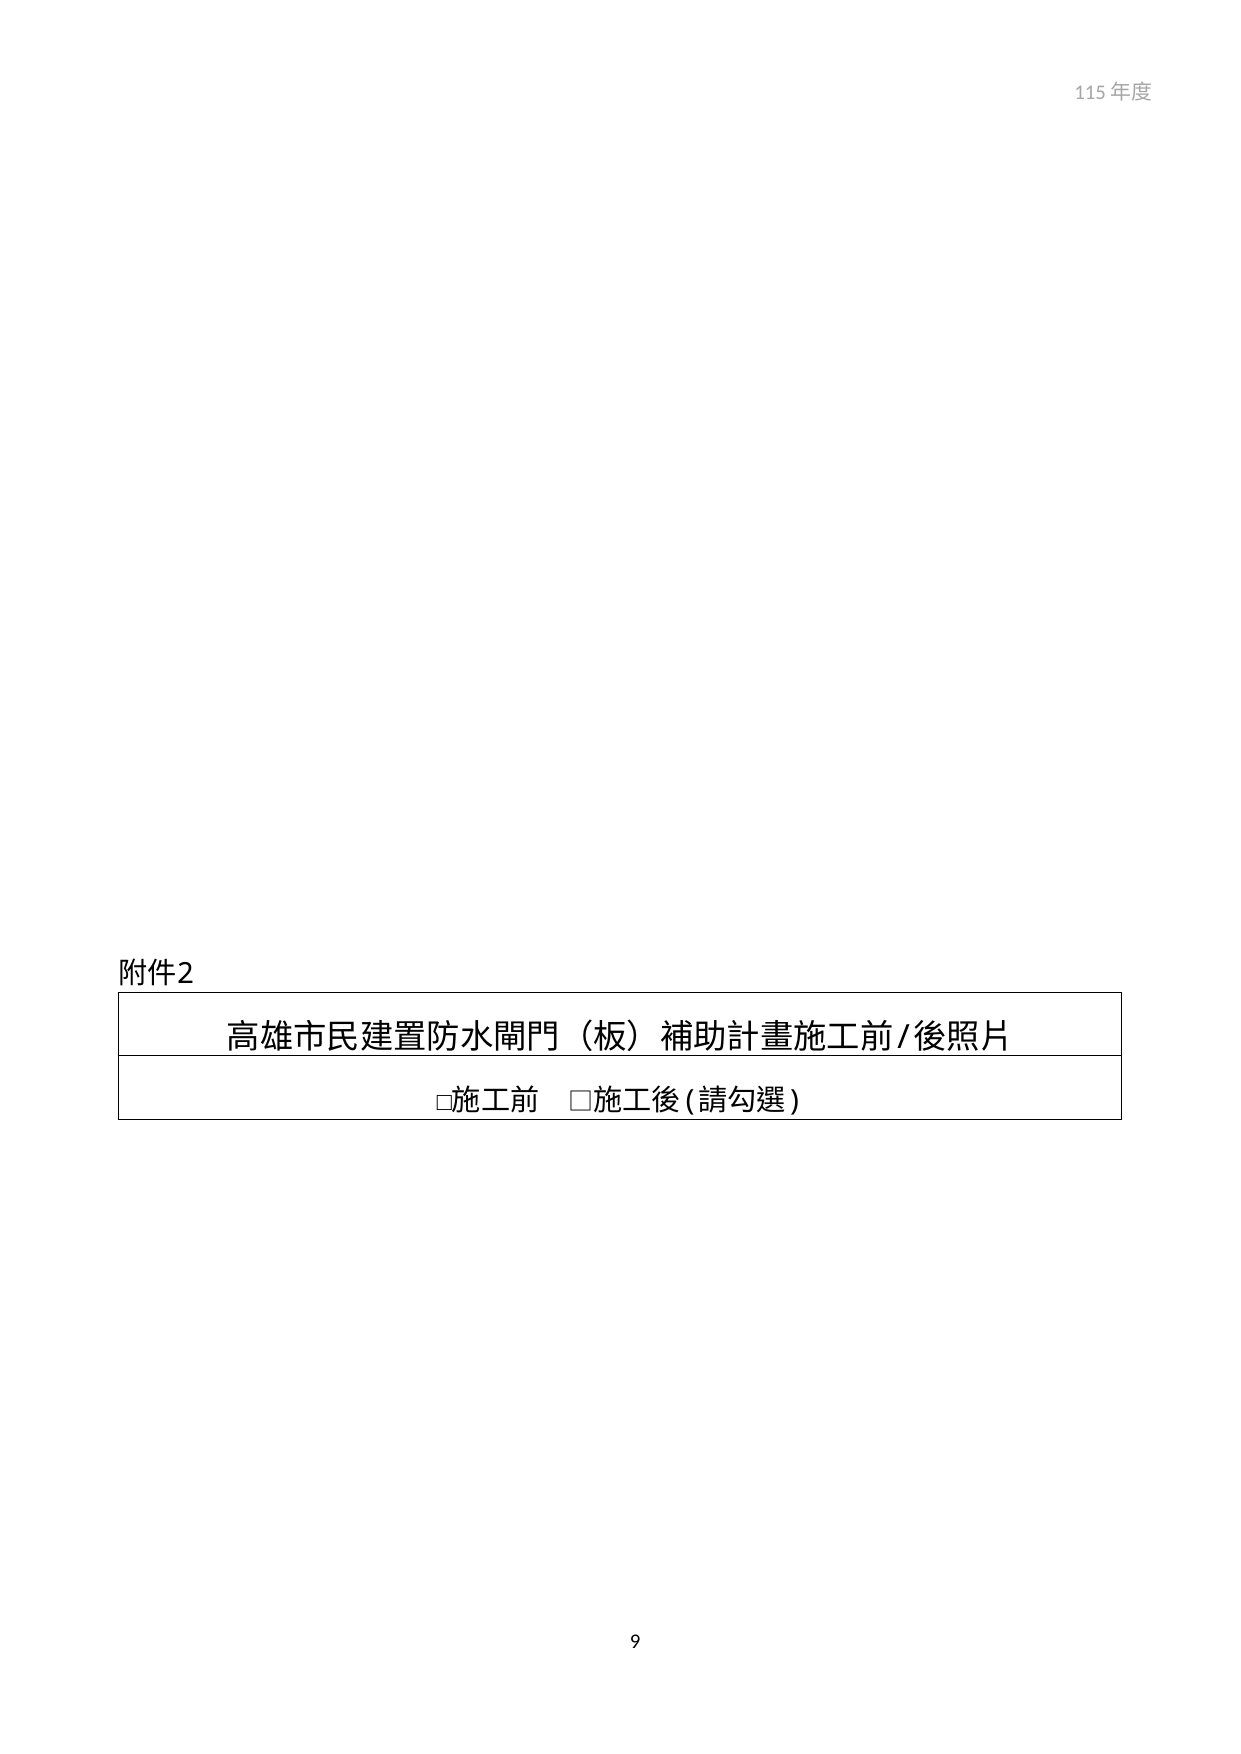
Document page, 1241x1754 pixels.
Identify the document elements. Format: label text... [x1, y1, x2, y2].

table_cell □施工前 □施工後(請勾選) [119, 1056, 1121, 1119]
table_header 高雄市民建置防水閘門（板）補助計畫施工前/後照片 [119, 993, 1121, 1055]
text 附件2 [118, 929, 1152, 992]
